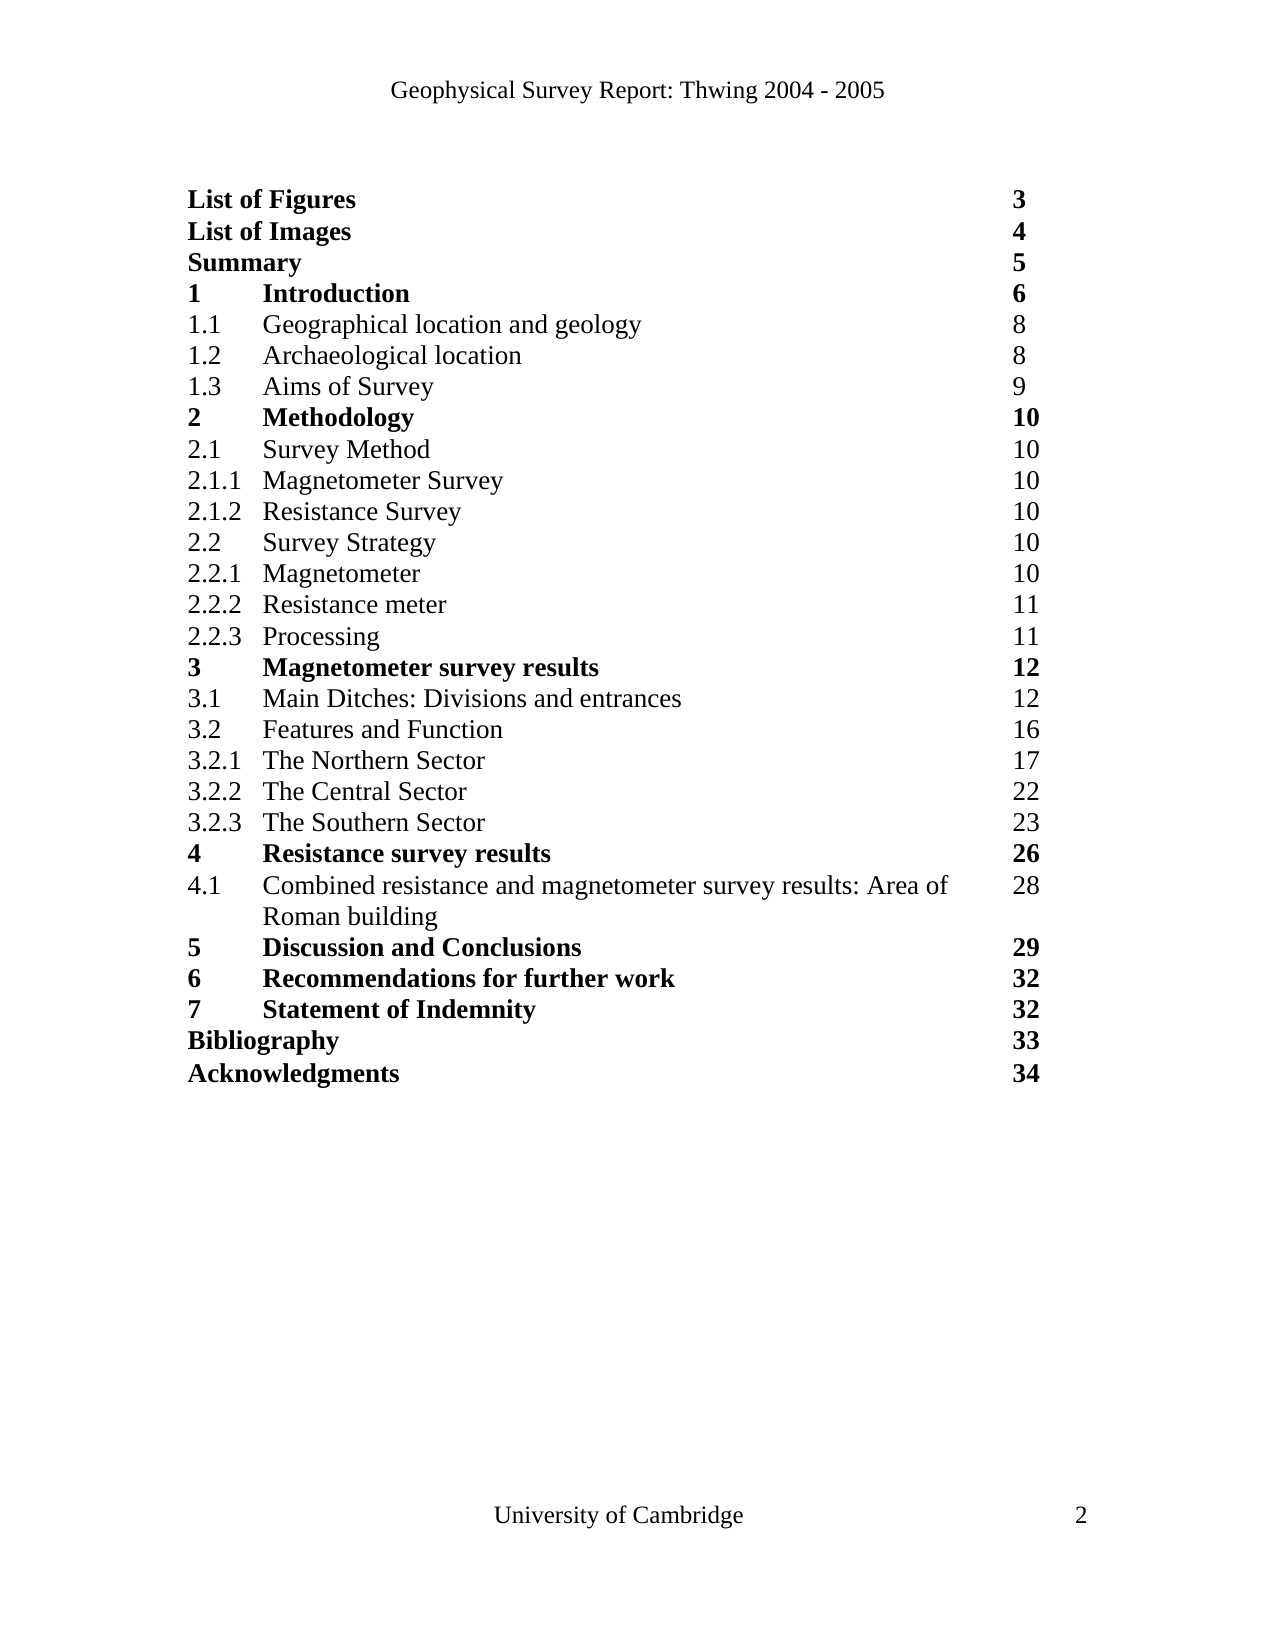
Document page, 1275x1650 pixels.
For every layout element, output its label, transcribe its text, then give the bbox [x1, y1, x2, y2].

text 5 Discussion and Conclusions 29 [187, 931, 1087, 962]
text 2.2.1 Magnetometer 10 [187, 557, 1087, 588]
text 1 Introduction 6 [187, 277, 1087, 308]
text 2.2.2 Resistance meter 11 [187, 588, 1087, 619]
text Roman building [187, 900, 1087, 931]
text 3.2 Features and Function 16 [187, 713, 1087, 744]
text 3 Magnetometer survey results 12 [187, 651, 1087, 682]
text 3.2.3 The Southern Sector 23 [187, 806, 1087, 838]
text 1.1 Geographical location and geology 8 [187, 308, 1087, 339]
text Acknowledgments 34 [187, 1056, 1087, 1089]
text 2.1.1 Magnetometer Survey 10 [187, 464, 1087, 495]
text Summary 5 [187, 246, 1087, 277]
text List of Images 4 [187, 215, 1087, 246]
text 2.2 Survey Strategy 10 [187, 526, 1087, 557]
text 3.2.1 The Northern Sector 17 [187, 744, 1087, 775]
text 6 Recommendations for further work 32 [187, 962, 1087, 993]
text Bibliography 33 [187, 1024, 1087, 1056]
text 2 Methodology 10 [187, 402, 1087, 433]
text 7 Statement of Indemnity 32 [187, 993, 1087, 1024]
text 3.1 Main Ditches: Divisions and entrances 12 [187, 682, 1087, 713]
text 4 Resistance survey results 26 [187, 838, 1087, 869]
text 2.1 Survey Method 10 [187, 433, 1087, 464]
text 4.1 Combined resistance and magnetometer survey results: Area of 28 [187, 869, 1087, 900]
text List of Figures 3 [187, 183, 1087, 215]
text 3.2.2 The Central Sector 22 [187, 775, 1087, 806]
text 1.3 Aims of Survey 9 [187, 370, 1087, 402]
text 1.2 Archaeological location 8 [187, 339, 1087, 370]
text 2.1.2 Resistance Survey 10 [187, 495, 1087, 526]
text 2.2.3 Processing 11 [187, 619, 1087, 651]
